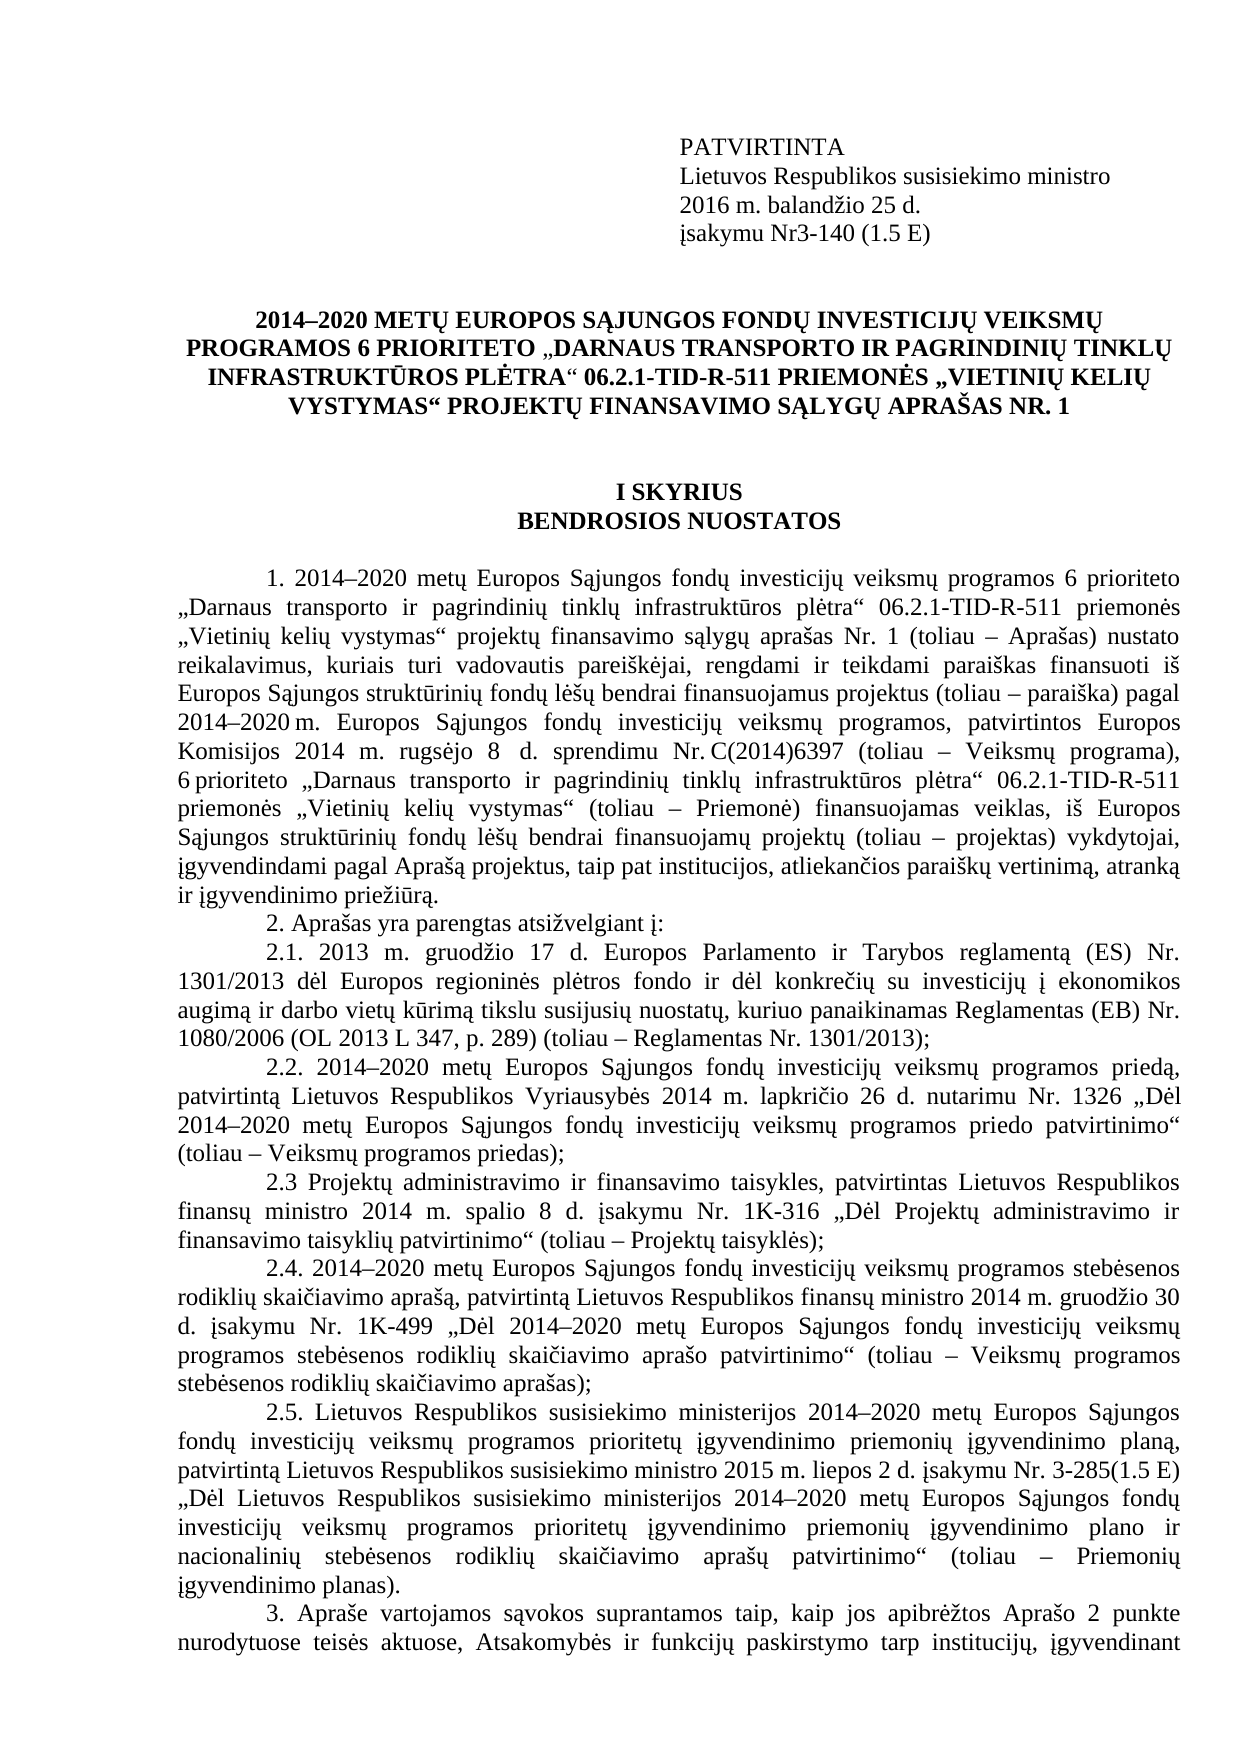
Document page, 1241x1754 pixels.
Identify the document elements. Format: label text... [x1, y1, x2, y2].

text 2.4. 2014–2020 metų Europos Sąjungos fondų investicijų veiksmų programos stebėsenos rodiklių skaičiavimo aprašą, patvirtintą Lietuvos Respublikos finansų ministro 2014 m. gruodžio 30 d. įsakymu Nr. 1K-499 „Dėl 2014–2020 metų Europos Sąjungos fondų investicijų veiksmų programos stebėsenos rodiklių skaičiavimo aprašo patvirtinimo“ (toliau – Veiksmų programos stebėsenos rodiklių skaičiavimo aprašas); [177, 1253, 1181, 1397]
text 2014–2020 METŲ EUROPOS SĄJUNGOS FONDŲ INVESTICIJŲ VEIKSMŲ PROGRAMOS 6 PRIORITETO „DARNaus transporto ir pagrindinių tinklų infrastruktūros plėtra“ 06.2.1-TID-R-511 PRIEMONĖS „VIETINIŲ KELIŲ vystymas“ PROJEKTŲ FINANSAVIMO SĄLYGŲ APRAŠAS NR. 1 [177, 305, 1181, 420]
text 2016 m. balandžio 25 d. [679, 190, 1181, 218]
text 2.3 Projektų administravimo ir finansavimo taisykles, patvirtintas Lietuvos Respublikos finansų ministro 2014 m. spalio 8 d. įsakymu Nr. 1K-316 „Dėl Projektų administravimo ir finansavimo taisyklių patvirtinimo“ (toliau – Projektų taisyklės); [177, 1167, 1181, 1253]
text 1. 2014–2020 metų Europos Sąjungos fondų investicijų veiksmų programos 6 prioriteto „Darnaus transporto ir pagrindinių tinklų infrastruktūros plėtra“ 06.2.1-TID-R-511 priemonės „Vietinių kelių vystymas“ projektų finansavimo sąlygų aprašas Nr. 1 (toliau – Aprašas) nustato reikalavimus, kuriais turi vadovautis pareiškėjai, rengdami ir teikdami paraiškas finansuoti iš Europos Sąjungos struktūrinių fondų lėšų bendrai finansuojamus projektus (toliau – paraiška) pagal 2014–2020 m. Europos Sąjungos fondų investicijų veiksmų programos, patvirtintos Europos Komisijos 2014 m. rugsėjo 8 d. sprendimu Nr. C(2014)6397 (toliau – Veiksmų programa), 6 prioriteto „Darnaus transporto ir pagrindinių tinklų infrastruktūros plėtra“ 06.2.1-TID-R-511 priemonės „Vietinių kelių vystymas“ (toliau – Priemonė) finansuojamas veiklas, iš Europos Sąjungos struktūrinių fondų lėšų bendrai finansuojamų projektų (toliau – projektas) vykdytojai, įgyvendindami pagal Aprašą projektus, taip pat institucijos, atliekančios paraiškų vertinimą, atranką ir įgyvendinimo priežiūrą. [177, 563, 1181, 908]
text Lietuvos Respublikos susisiekimo ministro [679, 161, 1181, 190]
text 2.2. 2014–2020 metų Europos Sąjungos fondų investicijų veiksmų programos priedą, patvirtintą Lietuvos Respublikos Vyriausybės 2014 m. lapkričio 26 d. nutarimu Nr. 1326 „Dėl 2014–2020 metų Europos Sąjungos fondų investicijų veiksmų programos priedo patvirtinimo“ (toliau – Veiksmų programos priedas); [177, 1052, 1181, 1167]
text I SKYRIUS [177, 477, 1181, 506]
text BENDROSIOS NUOSTATOS [177, 506, 1181, 535]
text 2.5. Lietuvos Respublikos susisiekimo ministerijos 2014–2020 metų Europos Sąjungos fondų investicijų veiksmų programos prioritetų įgyvendinimo priemonių įgyvendinimo planą, patvirtintą Lietuvos Respublikos susisiekimo ministro 2015 m. liepos 2 d. įsakymu Nr. 3-285(1.5 E) „Dėl Lietuvos Respublikos susisiekimo ministerijos 2014–2020 metų Europos Sąjungos fondų investicijų veiksmų programos prioritetų įgyvendinimo priemonių įgyvendinimo plano ir nacionalinių stebėsenos rodiklių skaičiavimo aprašų patvirtinimo“ (toliau – Priemonių įgyvendinimo planas). [177, 1397, 1181, 1598]
text 2.1. 2013 m. gruodžio 17 d. Europos Parlamento ir Tarybos reglamentą (ES) Nr. 1301/2013 dėl Europos regioninės plėtros fondo ir dėl konkrečių su investicijų į ekonomikos augimą ir darbo vietų kūrimą tikslu susijusių nuostatų, kuriuo panaikinamas Reglamentas (EB) Nr. 1080/2006 (OL 2013 L 347, p. 289) (toliau – Reglamentas Nr. 1301/2013); [177, 937, 1181, 1052]
text 2. Aprašas yra parengtas atsižvelgiant į: [177, 908, 1181, 937]
text 3. Apraše vartojamos sąvokos suprantamos taip, kaip jos apibrėžtos Aprašo 2 punkte nurodytuose teisės aktuose, Atsakomybės ir funkcijų paskirstymo tarp institucijų, įgyvendinant [177, 1598, 1181, 1656]
text įsakymu Nr3-140 (1.5 E) [679, 218, 1181, 247]
text Patvirtinta [177, 132, 1181, 161]
